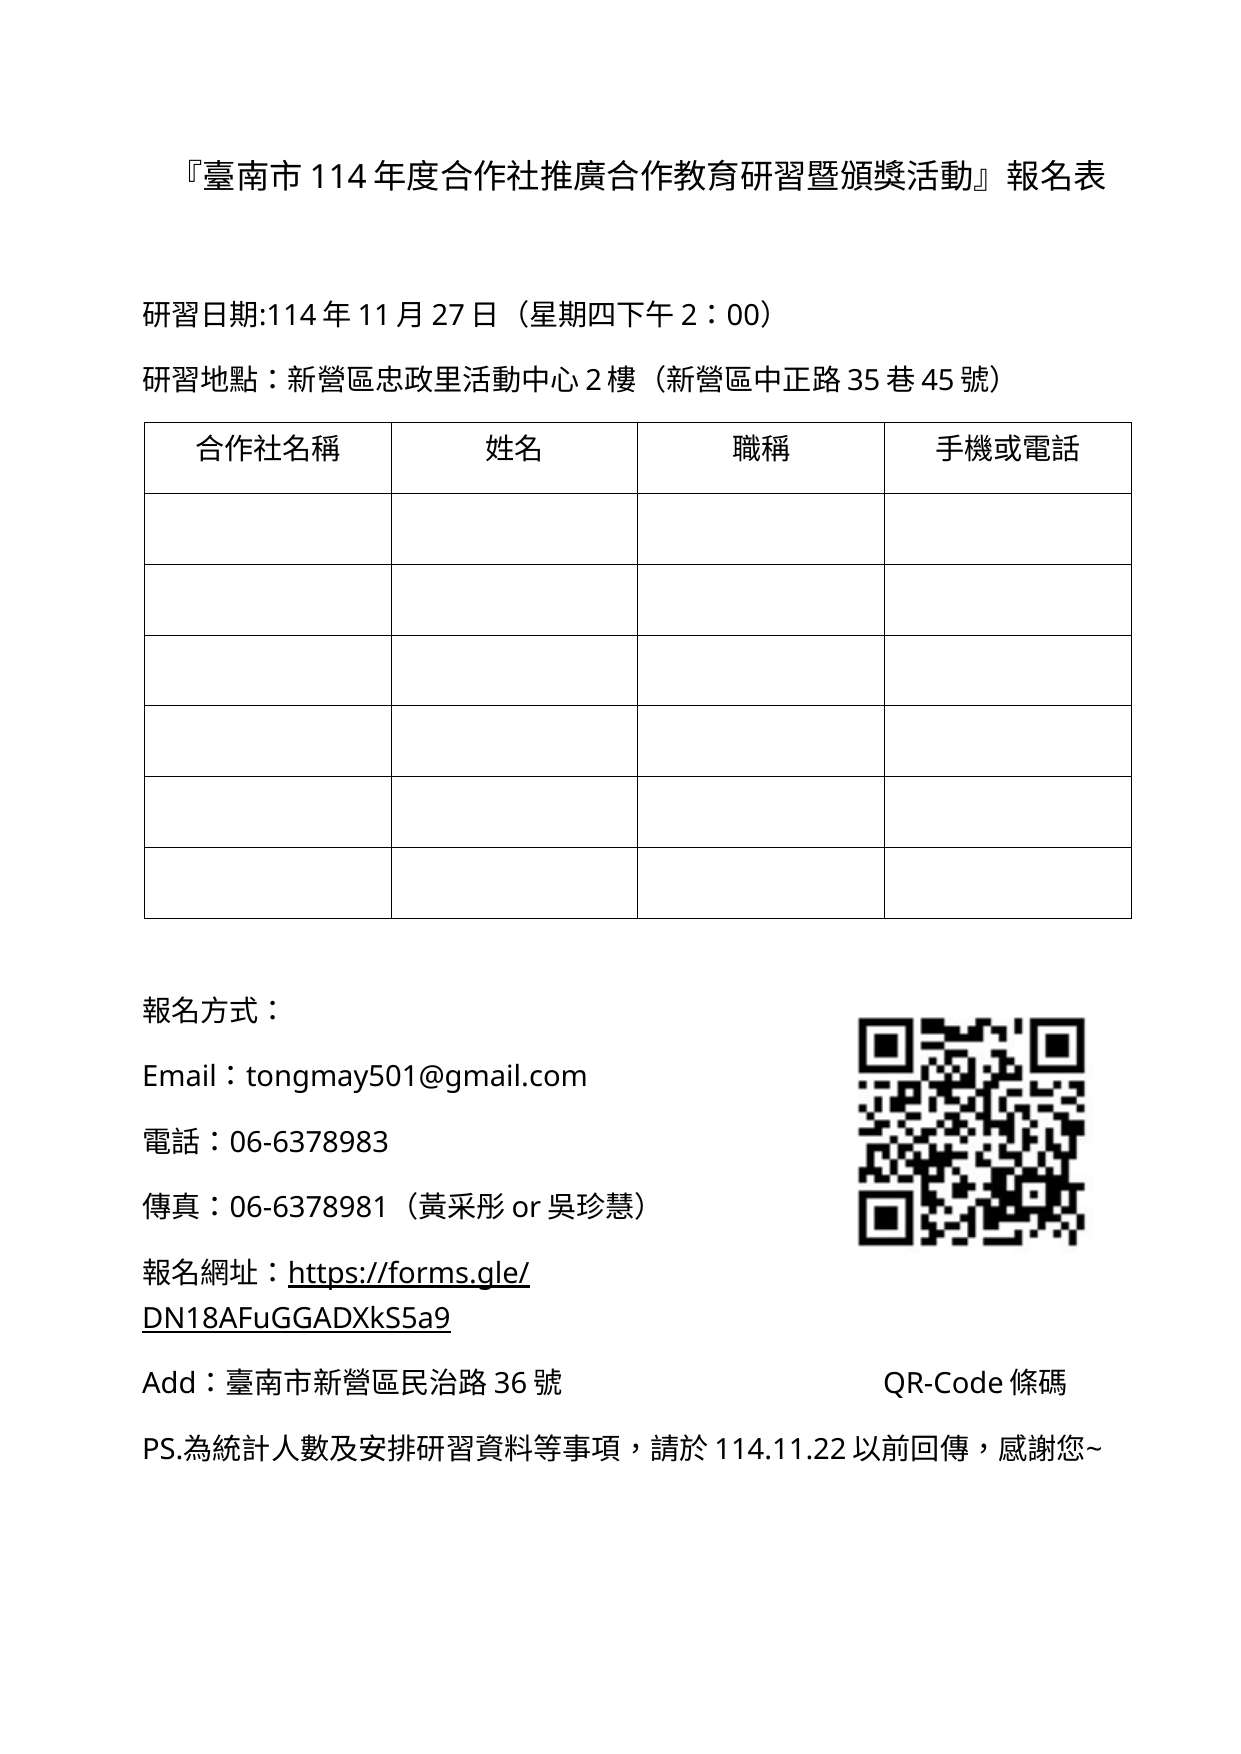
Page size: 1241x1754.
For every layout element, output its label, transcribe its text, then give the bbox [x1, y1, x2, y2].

text PS.為統計人數及安排研習資料等事項，請於114.11.22以前回傳，感謝您~ [142, 1425, 1134, 1468]
table_cell [392, 494, 637, 564]
table_cell [638, 565, 884, 634]
text [1099, 1184, 1134, 1226]
table_cell [145, 565, 391, 634]
text 『臺南市114年度合作社推廣合作教育研習暨頒獎活動』報名表 [142, 150, 1134, 198]
table_cell [885, 565, 1131, 634]
table_cell [638, 706, 884, 776]
table_cell [145, 706, 391, 776]
table_header 手機或電話 [885, 423, 1131, 493]
text 研習日期:114年11月27日（星期四下午2：00） [142, 291, 1134, 333]
text 傳真：06-6378981（黃采彤or吳珍慧） [142, 1184, 833, 1226]
table_cell [145, 636, 391, 705]
table_cell [638, 848, 884, 918]
table_header 姓名 [392, 423, 637, 493]
text 研習地點：新營區忠政里活動中心2樓（新營區中正路35巷45號） [142, 357, 1134, 399]
table_cell [885, 494, 1131, 564]
table_cell [638, 777, 884, 847]
table_cell [638, 636, 884, 705]
table_header 合作社名稱 [145, 423, 391, 493]
text 報名網址：https://forms.gle/DN18AFuGGADXkS5a9 [142, 1249, 1134, 1337]
table_cell [885, 706, 1131, 776]
table_cell [638, 494, 884, 564]
table_cell [145, 494, 391, 564]
text [1099, 1118, 1134, 1161]
table_header 職稱 [638, 423, 884, 493]
text [1099, 1053, 1134, 1095]
text 報名方式： [142, 988, 1134, 1030]
table_cell [885, 636, 1131, 705]
table_cell [885, 848, 1131, 918]
text Add：臺南市新營區民治路36號 QR-Code條碼 [142, 1360, 1134, 1402]
text Email：tongmay501@gmail.com [142, 1053, 833, 1095]
table_cell [392, 706, 637, 776]
table_cell [145, 848, 391, 918]
table_cell [392, 565, 637, 634]
table_cell [392, 848, 637, 918]
table_cell [392, 636, 637, 705]
text 電話：06-6378983 [142, 1118, 833, 1161]
table_cell [885, 777, 1131, 847]
table_cell [392, 777, 637, 847]
table_cell [145, 777, 391, 847]
